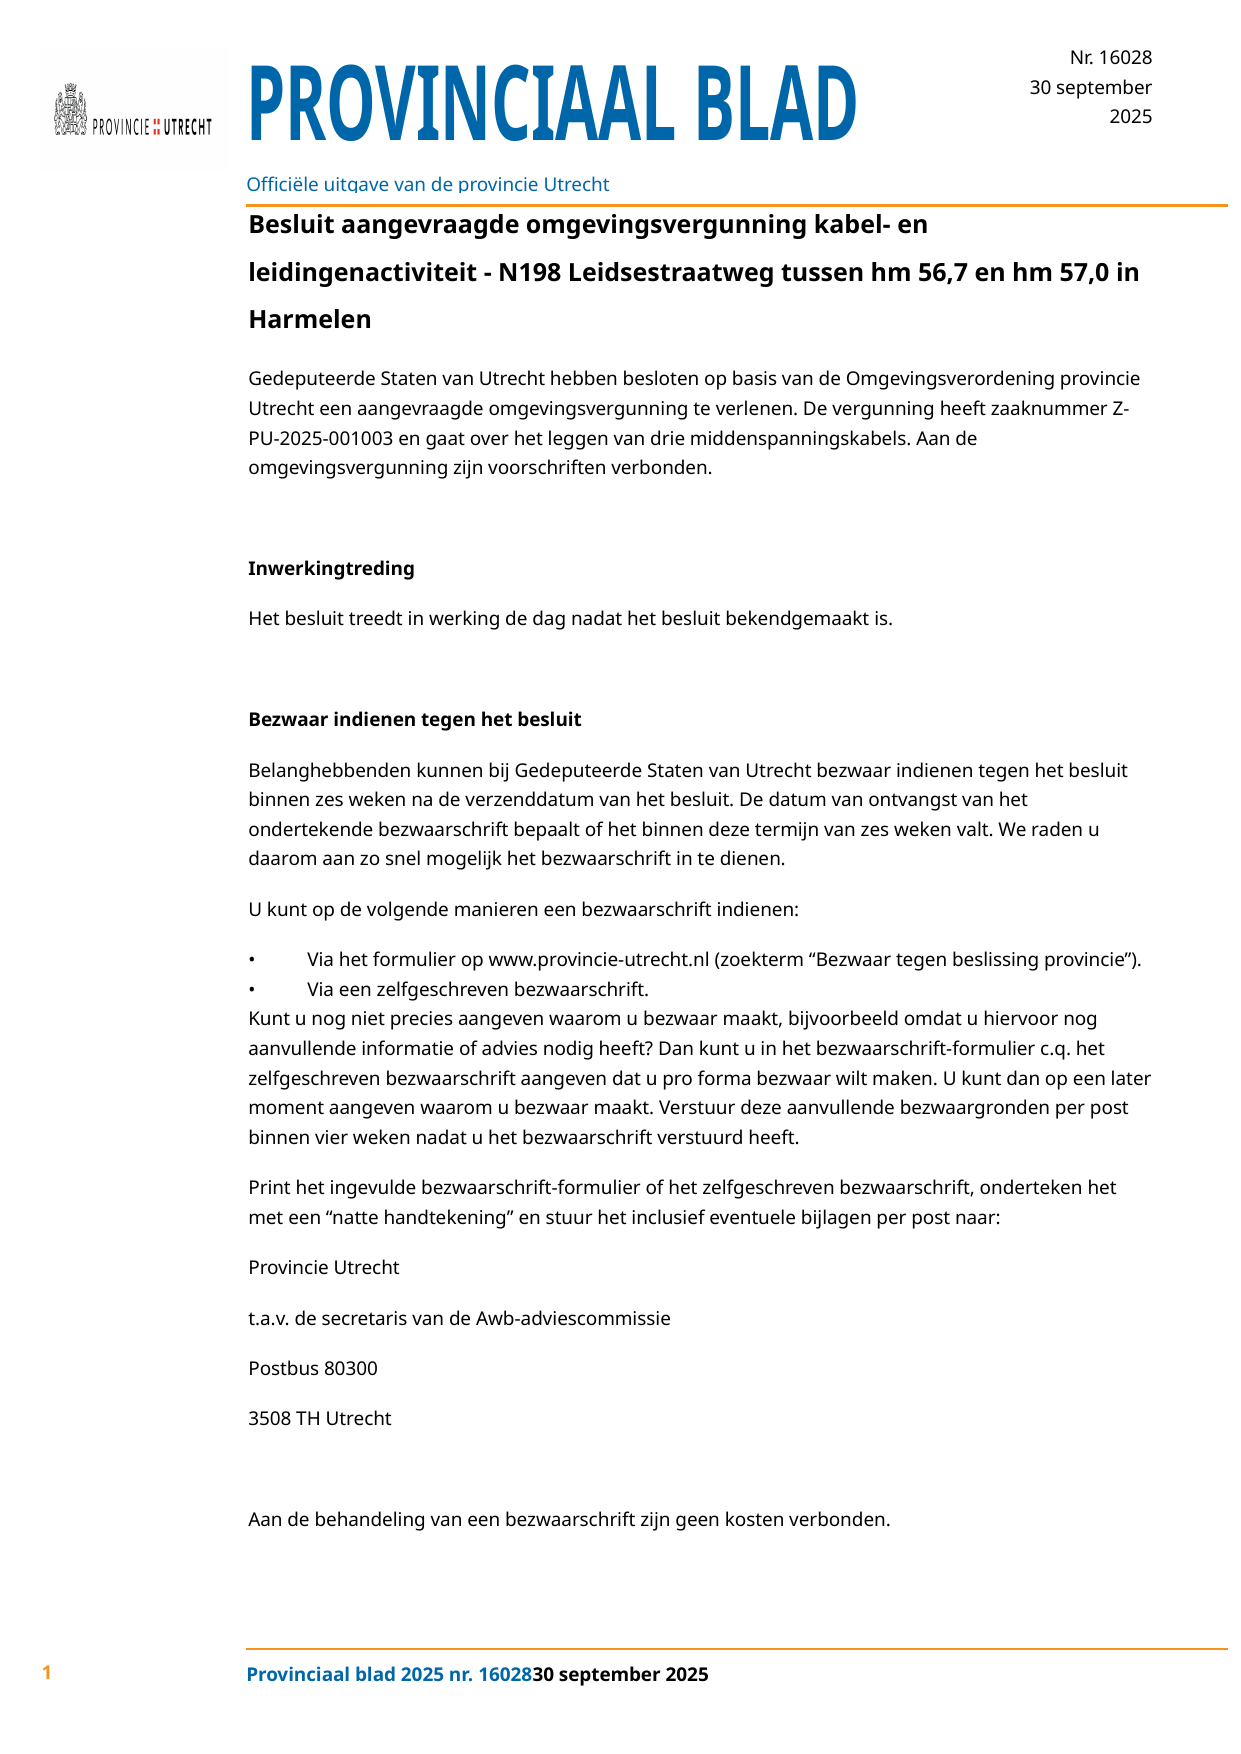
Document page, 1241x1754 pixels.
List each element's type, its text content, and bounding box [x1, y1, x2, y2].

list Via een zelfgeschreven bezwaarschrift. [248, 976, 1152, 1002]
text Het besluit treedt in werking de dag nadat het besluit bekendgemaakt is. [248, 606, 1152, 631]
text Provincie Utrecht [248, 1254, 1152, 1280]
picture [41, 47, 231, 172]
text Kunt u nog niet precies aangeven waarom u bezwaar maakt, bijvoorbeeld omdat u hiervoor nog aanvullende informatie of advies nodig heeft? Dan kunt u in het bezwaarschrift-formulier c.q. het zelfgeschreven bezwaarschrift aangeven dat u pro forma bezwaar wilt maken. U kunt dan op een later moment aangeven waarom u bezwaar maakt. Verstuur deze aanvullende bezwaargronden per post binnen vier weken nadat u het bezwaarschrift verstuurd heeft. [248, 1006, 1152, 1149]
list Via het formulier op www.provincie-utrecht.nl (zoekterm “Bezwaar tegen beslissing provincie”). [248, 946, 1152, 972]
text U kunt op de volgende manieren een bezwaarschrift indienen: [248, 896, 1152, 922]
text Print het ingevulde bezwaarschrift-formulier of het zelfgeschreven bezwaarschrift, onderteken het met een “natte handtekening” en stuur het inclusief eventuele bijlagen per post naar: [248, 1174, 1152, 1229]
text Gedeputeerde Staten van Utrecht hebben besloten op basis van de Omgevingsverordening provincie Utrecht een aangevraagde omgevingsvergunning te verlenen. De vergunning heeft zaaknummer Z-PU-2025-001003 en gaat over het leggen van drie middenspanningskabels. Aan de omgevingsvergunning zijn voorschriften verbonden. [248, 366, 1152, 480]
text t.a.v. de secretaris van de Awb-adviescommissie [248, 1305, 1152, 1330]
text Belanghebbenden kunnen bij Gedeputeerde Staten van Utrecht bezwaar indienen tegen het besluit binnen zes weken na de verzenddatum van het besluit. De datum van ontvangst van het ondertekende bezwaarschrift bepaalt of het binnen deze termijn van zes weken valt. We raden u daarom aan zo snel mogelijk het bezwaarschrift in te dienen. [248, 757, 1152, 871]
text Postbus 80300 [248, 1355, 1152, 1381]
text Bezwaar indienen tegen het besluit [248, 706, 1152, 732]
text Inwerkingtreding [248, 555, 1152, 581]
text Besluit aangevraagde omgevingsvergunning kabel- en leidingenactiviteit - N198 Leidsestraatweg tussen hm 56,7 en hm 57,0 in Harmelen [248, 207, 1152, 336]
text 3508 TH Utrecht [248, 1406, 1152, 1431]
text Aan de behandeling van een bezwaarschrift zijn geen kosten verbonden. [248, 1506, 1152, 1532]
